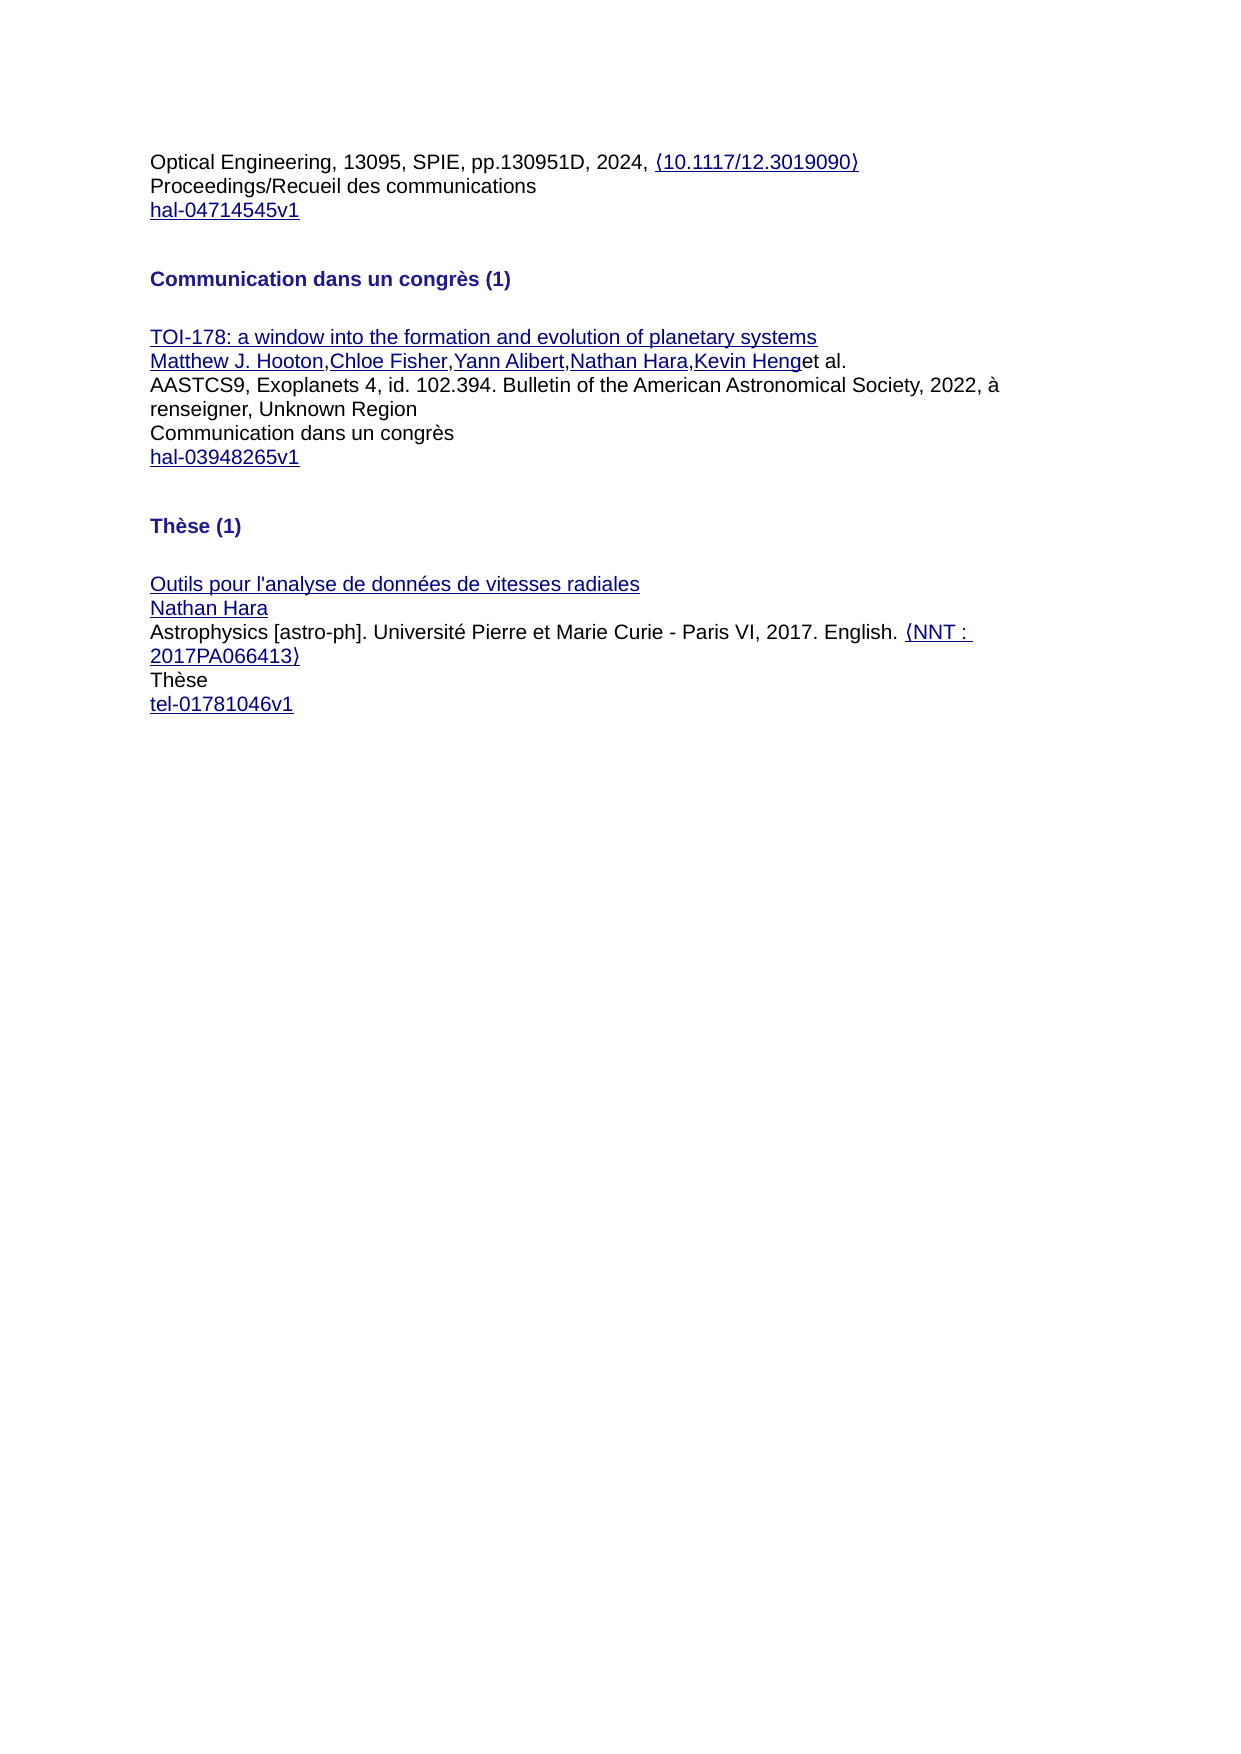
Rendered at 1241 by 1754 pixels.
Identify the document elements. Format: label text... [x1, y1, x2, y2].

table_header TOI-178: a window into the formation and evolution of planetary systems Matthew J. Hooton,Chloe Fisher,Yann Alibert,Nathan Hara,Kevin Henget al. AASTCS9, Exoplanets 4, id. 102.394. Bulletin of the American Astronomical Society, 2022, à renseigner, Unknown Region Communication dans un congrès hal-03948265v1 [150, 325, 1090, 469]
subtitle Thèse (1) [150, 513, 1090, 537]
table_header Outils pour l'analyse de données de vitesses radiales Nathan Hara Astrophysics [astro-ph]. Université Pierre et Marie Curie - Paris VI, 2017. English. ⟨NNT : 2017PA066413⟩ Thèse tel-01781046v1 [150, 572, 1090, 716]
table_header Optical Engineering, 13095, SPIE, pp.130951D, 2024, ⟨10.1117/12.3019090⟩ Proceedings/Recueil des communications hal-04714545v1 [150, 150, 1090, 222]
subtitle Communication dans un congrès (1) [150, 267, 1090, 291]
